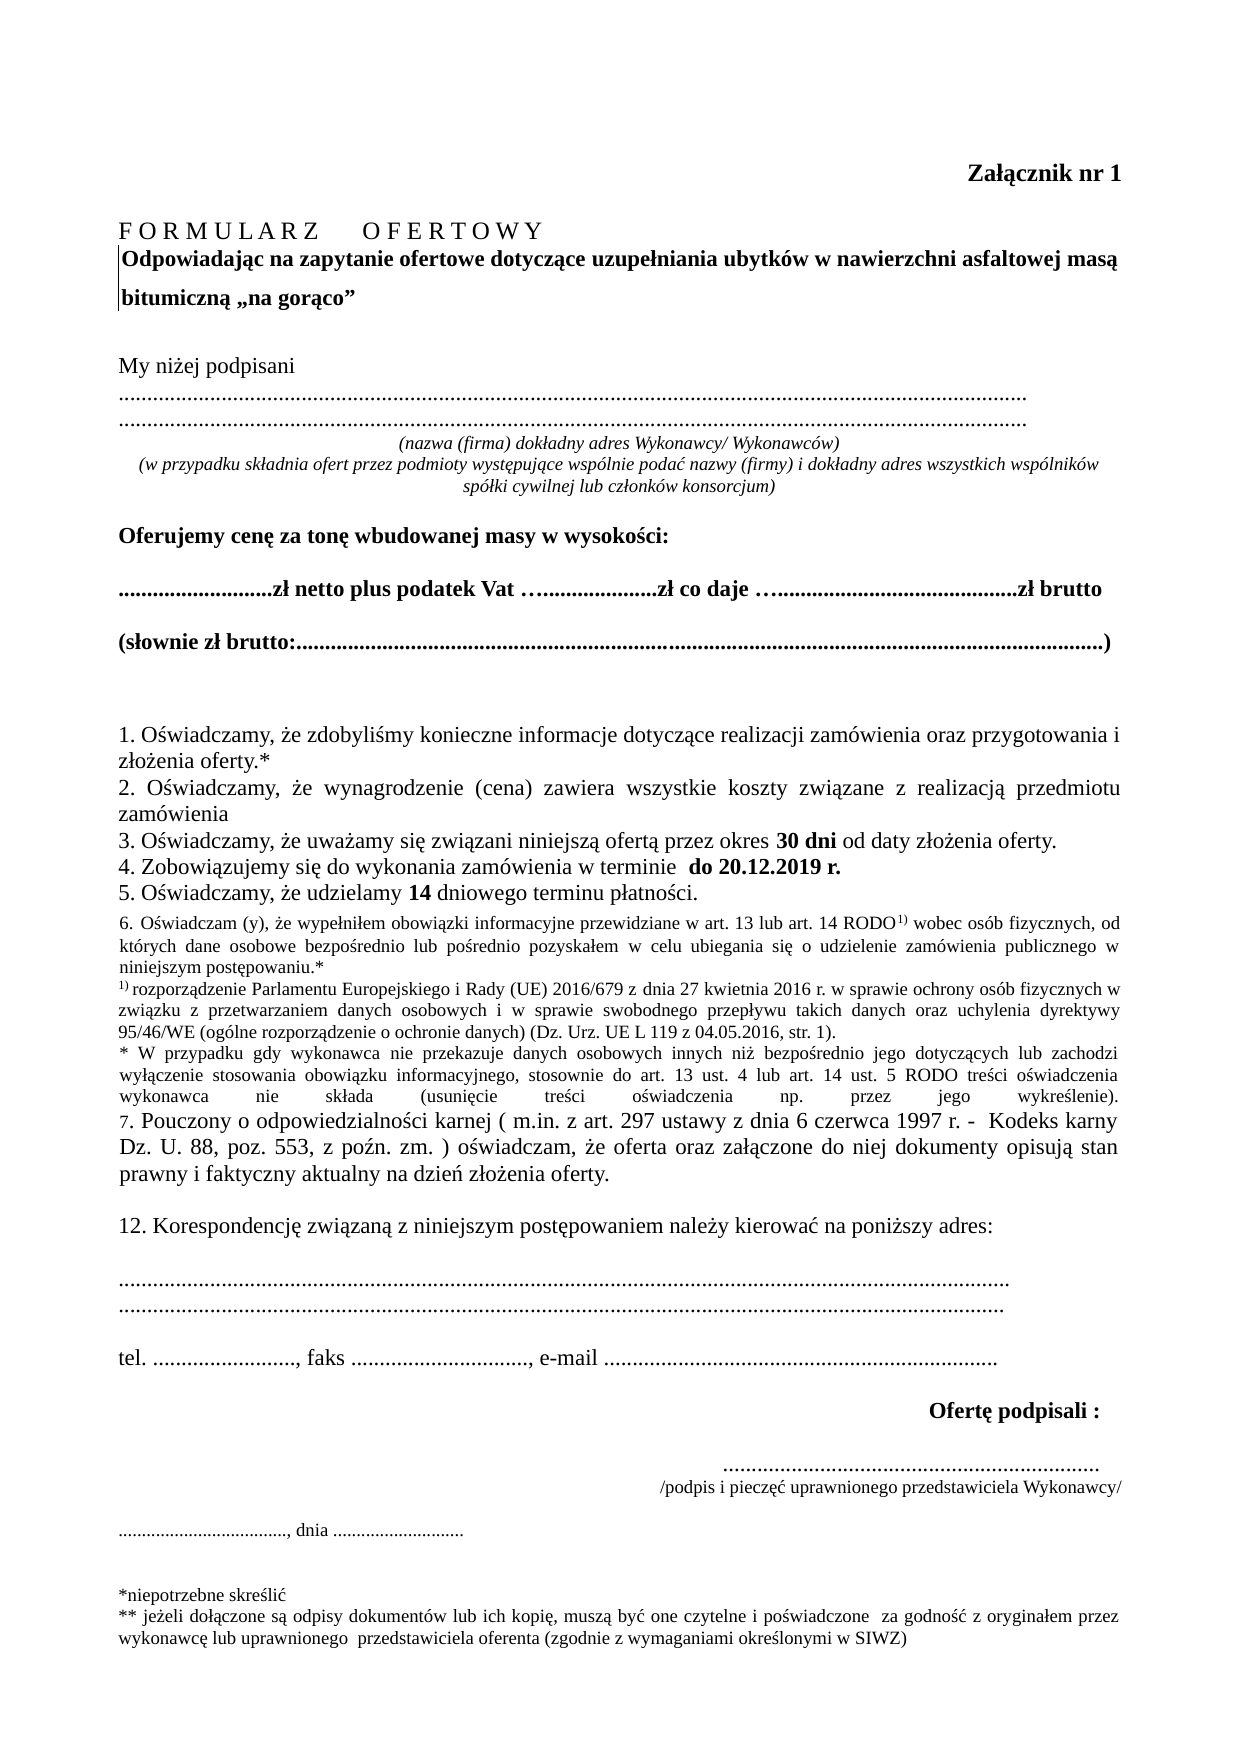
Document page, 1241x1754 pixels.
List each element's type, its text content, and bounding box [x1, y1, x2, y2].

text 1) rozporządzenie Parlamentu Europejskiego i Rady (UE) 2016/679 z dnia 27 kwietnia 2016 r. w sprawie ochrony osób fizycznych w związku z przetwarzaniem danych osobowych i w sprawie swobodnego przepływu takich danych oraz uchylenia dyrektywy 95/46/WE (ogólne rozporządzenie o ochronie danych) (Dz. Urz. UE L 119 z 04.05.2016, str. 1). [118, 978, 1122, 1042]
text 4. Zobowiązujemy się do wykonania zamówienia w terminie do 20.12.2019 r. [118, 853, 1122, 879]
text ** jeżeli dołączone są odpisy dokumentów lub ich kopię, muszą być one czytelne i poświadczone za godność z oryginałem przez wykonawcę lub uprawnionego przedstawiciela oferenta (zgodnie z wymaganiami określonymi w SIWZ) [118, 1605, 1122, 1648]
subtitle Odpowiadając na zapytanie ofertowe dotyczące uzupełniania ubytków w nawierzchni asfaltowej masą bitumiczną „na gorąco” [119, 245, 1122, 311]
text Oferujemy cenę za tonę wbudowanej masy w wysokości: [118, 523, 1122, 549]
text Ofertę podpisali : [118, 1397, 1122, 1449]
text ............................................................................................................................................................... [118, 405, 1122, 432]
text 6. Oświadczam (y), że wypełniłem obowiązki informacyjne przewidziane w art. 13 lub art. 14 RODO1) wobec osób fizycznych, od których dane osobowe bezpośrednio lub pośrednio pozyskałem w celu ubiegania się o udzielenie zamówienia publicznego w niniejszym postępowaniu.* [119, 906, 1120, 978]
text *niepotrzebne skreślić [118, 1584, 1122, 1605]
text Załącznik nr 1 [118, 158, 1122, 187]
text ...........................zł netto plus podatek Vat …....................zł co daje …..........................................zł brutto [118, 575, 1122, 602]
text ............................................................................................................................................................ [118, 1265, 1122, 1291]
text My niżej podpisani [118, 352, 1122, 379]
text ............................................................................................................................................................... [118, 379, 1122, 405]
text (nazwa (firma) dokładny adres Wykonawcy/ Wykonawców) [118, 432, 1122, 453]
text 5. Oświadczamy, że udzielamy 14 dniowego terminu płatności. [118, 879, 1122, 906]
text .................................................................. [118, 1449, 1122, 1476]
text * W przypadku gdy wykonawca nie przekazuje danych osobowych innych niż bezpośrednio jego dotyczących lub zachodzi wyłączenie stosowania obowiązku informacyjnego, stosownie do art. 13 ust. 4 lub art. 14 ust. 5 RODO treści oświadczenia wykonawca nie składa (usunięcie treści oświadczenia np. przez jego wykreślenie). 7. Pouczony o odpowiedzialności karnej ( m.in. z art. 297 ustawy z dnia 6 czerwca 1997 r. - Kodeks karny Dz. U. 88, poz. 553, z poźn. zm. ) oświadczam, że oferta oraz załączone do niej dokumenty opisują stan prawny i faktyczny aktualny na dzień złożenia oferty. [119, 1042, 1120, 1186]
text ........................................................................................................................................................... [118, 1291, 1122, 1318]
text 12. Korespondencję związaną z niniejszym postępowaniem należy kierować na poniższy adres: [118, 1212, 1122, 1239]
text ...................................., dnia ............................ [118, 1519, 1122, 1541]
text F O R M U L A R Z O F E R T O W Y [118, 216, 1122, 245]
text (w przypadku składnia ofert przez podmioty występujące wspólnie podać nazwy (firmy) i dokładny adres wszystkich wspólników spółki cywilnej lub członków konsorcjum) [118, 453, 1122, 496]
text tel. ........................., faks ..............................., e-mail ..................................................................... [118, 1344, 1122, 1371]
text 1. Oświadczamy, że zdobyliśmy konieczne informacje dotyczące realizacji zamówienia oraz przygotowania i złożenia oferty.* [118, 721, 1122, 774]
text 3. Oświadczamy, że uważamy się związani niniejszą ofertą przez okres 30 dni od daty złożenia oferty. [118, 827, 1122, 853]
text /podpis i pieczęć uprawnionego przedstawiciela Wykonawcy/ [118, 1476, 1122, 1497]
text (słownie zł brutto:.............................................................................................................................................) [118, 628, 1122, 654]
text 2. Oświadczamy, że wynagrodzenie (cena) zawiera wszystkie koszty związane z realizacją przedmiotu zamówienia [118, 774, 1122, 827]
